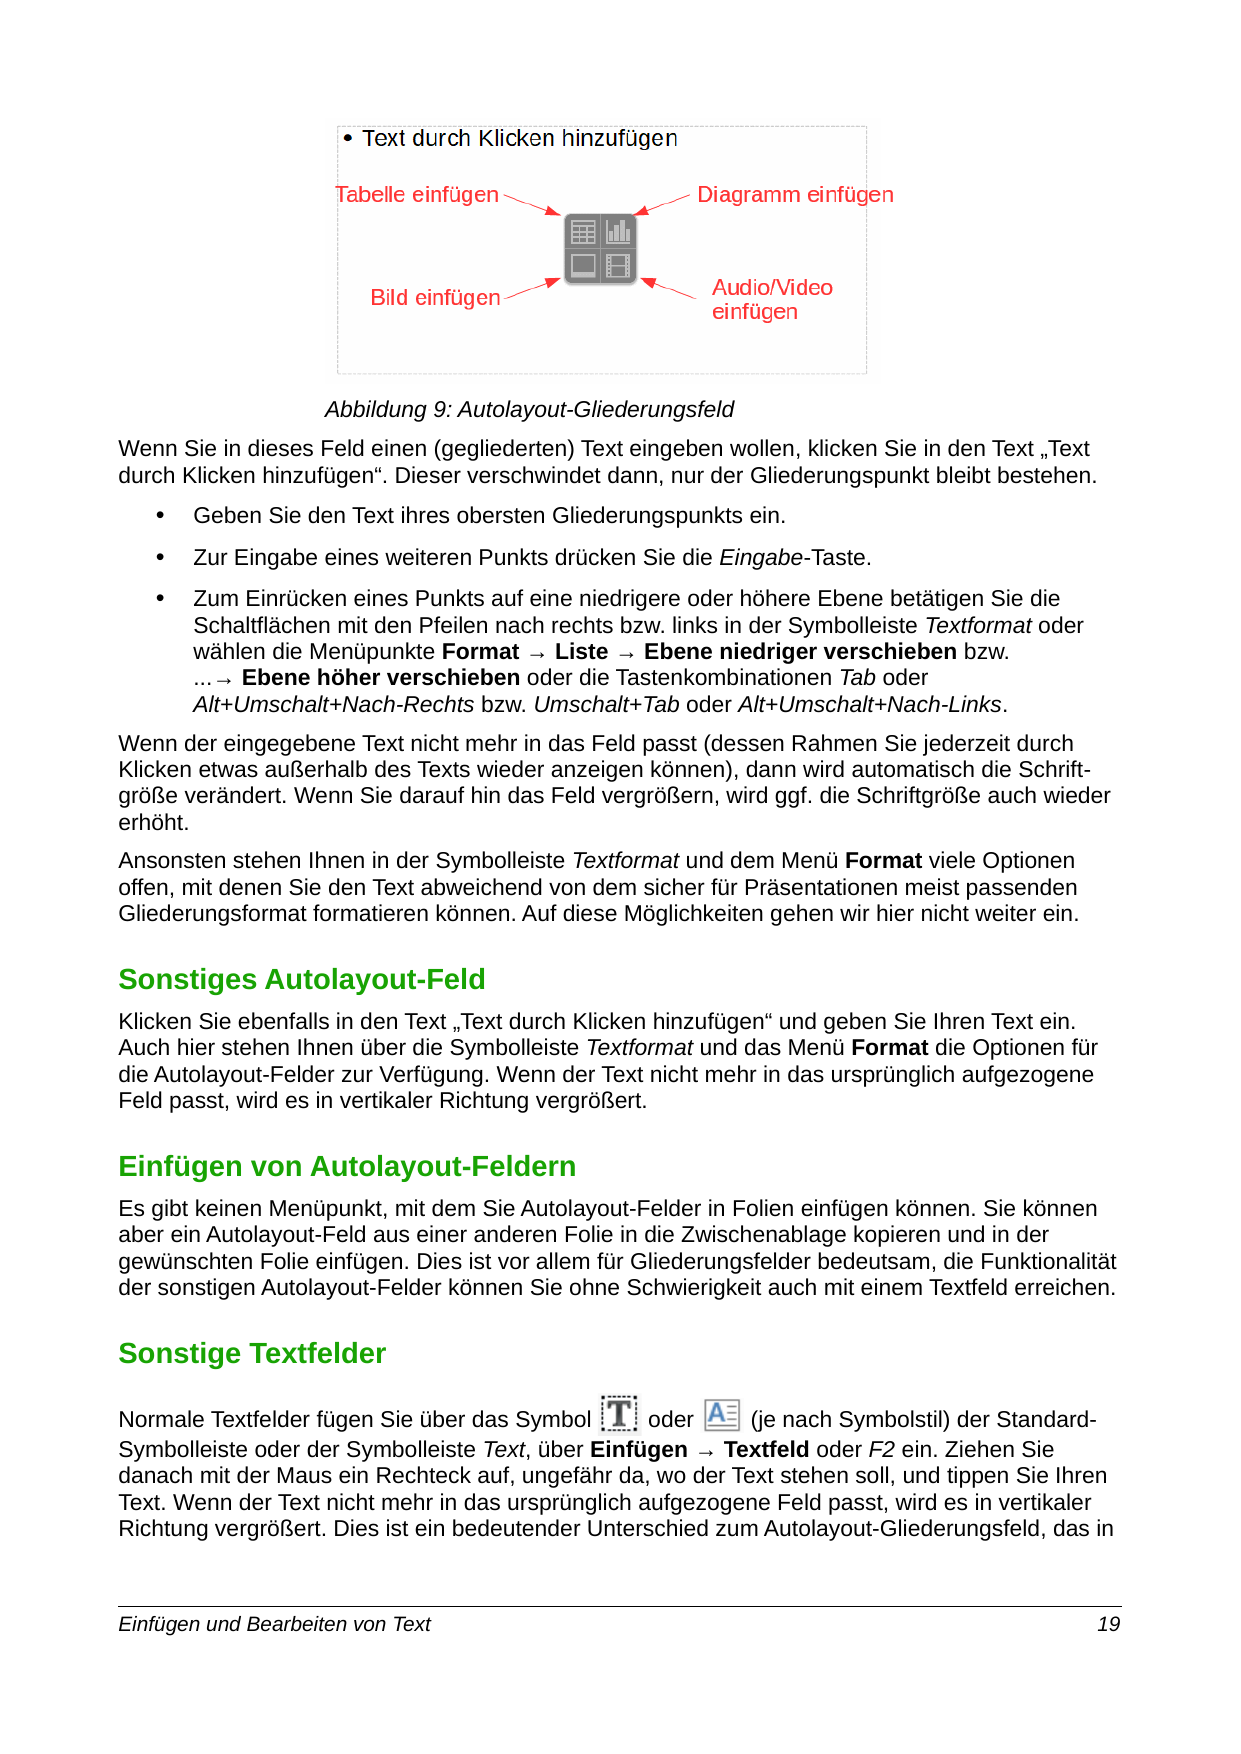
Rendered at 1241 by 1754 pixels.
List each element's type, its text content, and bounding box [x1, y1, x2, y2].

subtitle Sonstiges Autolayout-Feld [118, 962, 1122, 996]
list Zur Eingabe eines weiteren Punkts drücken Sie die Eingabe-Taste. [156, 542, 1122, 570]
picture [700, 1398, 744, 1433]
text Wenn Sie in dieses Feld einen (gegliederten) Text eingeben wollen, klicken Sie in den Text „Text durch Klicken hinzufügen“. Dieser verschwindet dann, nur der Gliederungspunkt bleibt bestehen. [118, 435, 1122, 488]
list Geben Sie den Text ihres obersten Gliederungspunkts ein. [156, 500, 1122, 529]
list Zum Einrücken eines Punkts auf eine niedrigere oder höhere Ebene betätigen Sie die Schaltflächen mit den Pfeilen nach rechts bzw. links in der Symbolleiste Textformat oder wählen die Menüpunkte Format → Liste → Ebene niedriger verschieben bzw. ...→ Ebene höher verschieben oder die Tastenkombinationen Tab oder Alt+Umschalt+Nach-Rechts bzw. Umschalt+Tab oder Alt+Umschalt+Nach-Links. [156, 583, 1122, 717]
text Wenn der eingegebene Text nicht mehr in das Feld passt (dessen Rahmen Sie jederzeit durch Klicken etwas außerhalb des Texts wieder anzeigen können), dann wird automatisch die Schrift­größe verändert. Wenn Sie darauf hin das Feld vergrößern, wird ggf. die Schriftgröße auch wieder erhöht. [118, 729, 1122, 835]
text Ansonsten stehen Ihnen in der Symbolleiste Textformat und dem Menü Format viele Optionen offen, mit denen Sie den Text abweichend von dem sicher für Präsentationen meist passenden Gliederungsformat formatieren können. Auf diese Möglichkeiten gehen wir hier nicht weiter ein. [118, 847, 1122, 927]
subtitle Sonstige Textfelder [118, 1336, 1122, 1369]
text Normale Textfelder fügen Sie über das Symbol oder (je nach Symbolstil) der Standard-Symbolleiste oder der Symbolleiste Text, über Einfügen → Textfeld oder F2 ein. Ziehen Sie danach mit der Maus ein Rechteck auf, ungefähr da, wo der Text stehen soll, und tippen Sie Ihren Text. Wenn der Text nicht mehr in das ursprünglich aufgezogene Feld passt, wird es in vertikaler Richtung vergrößert. Dies ist ein bedeutender Unterschied zum Autolayout-Gliederungsfeld, das in [118, 1393, 1122, 1541]
text Es gibt keinen Menüpunkt, mit dem Sie Autolayout-Felder in Folien einfügen können. Sie können aber ein Autolayout-Feld aus einer anderen Folie in die Zwischenablage kopieren und in der gewünschten Folie einfügen. Dies ist vor allem für Gliederungsfelder bedeutsam, die Funktionalität der sonstigen Autolayout-Felder können Sie ohne Schwierigkeit auch mit einem Textfeld erreichen. [118, 1195, 1122, 1300]
text Abbildung 9: Autolayout-Gliederungsfeld [325, 396, 915, 423]
picture [325, 118, 916, 384]
subtitle Einfügen von Autolayout-Feldern [118, 1149, 1122, 1182]
text Klicken Sie ebenfalls in den Text „Text durch Klicken hinzufügen“ und geben Sie Ihren Text ein. Auch hier stehen Ihnen über die Symbolleiste Textformat und das Menü Format die Optionen für die Autolayout-Felder zur Verfügung. Wenn der Text nicht mehr in das ursprünglich aufgezogene Feld passt, wird es in vertikaler Richtung vergrößert. [118, 1008, 1122, 1113]
picture [597, 1393, 642, 1436]
